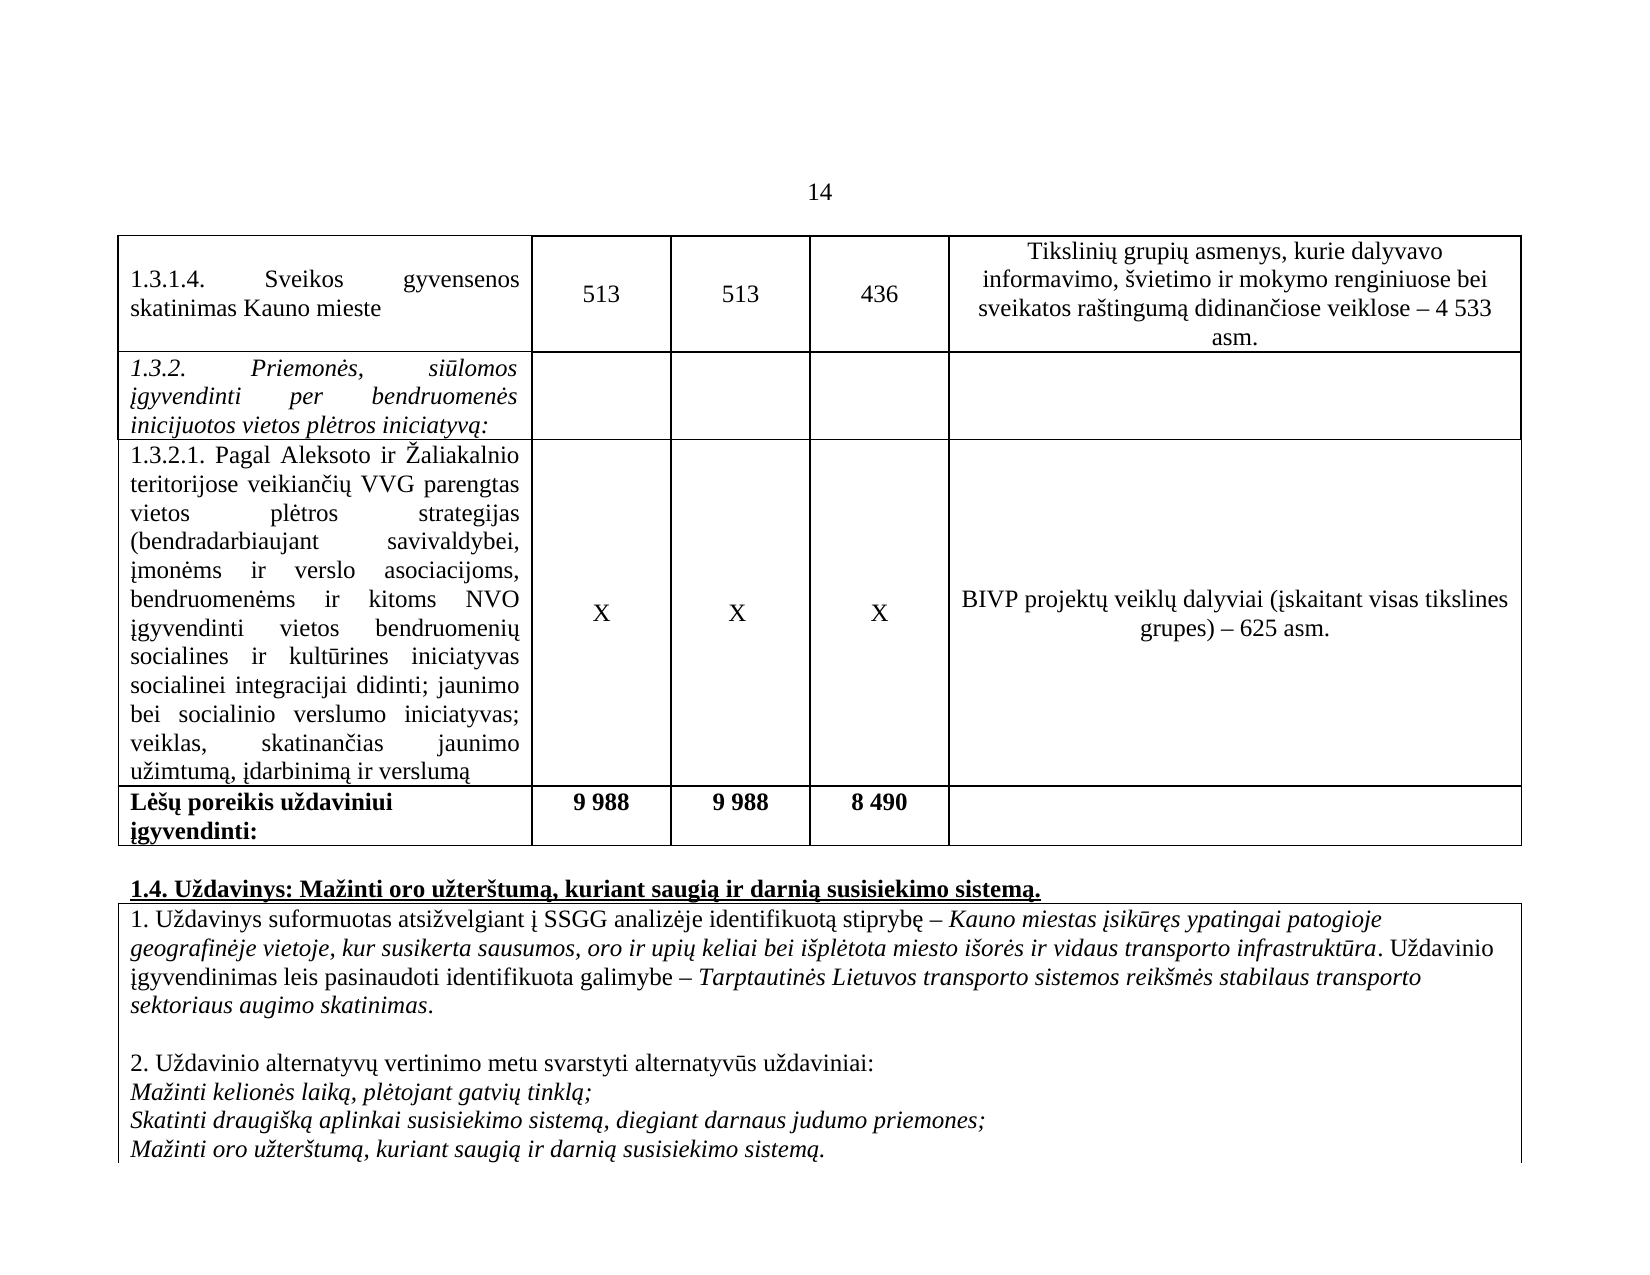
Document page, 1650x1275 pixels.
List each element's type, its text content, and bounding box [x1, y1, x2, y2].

table_header [1403, 875, 1521, 903]
table_cell Mažinti kelionės laiką, plėtojant gatvių tinklą; [119, 1077, 1521, 1106]
table_cell Tikslinių grupių asmenys, kurie dalyvavo informavimo, švietimo ir mokymo renginiuose bei sveikatos raštingumą didinančiose veiklose – 4 533 asm. [950, 237, 1520, 351]
table_cell 1. Uždavinys suformuotas atsižvelgiant į SSGG analizėje identifikuotą stiprybę – Kauno miestas įsikūręs ypatingai patogioje geografinėje vietoje, kur susikerta sausumos, oro ir upių keliai bei išplėtota miesto išorės ir vidaus transporto infrastruktūra. Uždavinio įgyvendinimas leis pasinaudoti identifikuota galimybe – Tarptautinės Lietuvos transporto sistemos reikšmės stabilaus transporto sektoriaus augimo skatinimas. [119, 904, 1521, 1019]
table_cell [533, 353, 670, 439]
table_cell 1.3.2. Priemonės, siūlomos įgyvendinti per bendruomenės inicijuotos vietos plėtros iniciatyvą: [119, 352, 531, 439]
table_cell [811, 353, 948, 439]
table_cell 513 [533, 237, 670, 351]
table_cell 9 988 [672, 787, 809, 845]
table_cell Mažinti oro užterštumą, kuriant saugią ir darnią susisiekimo sistemą. [119, 1134, 1521, 1163]
table_cell X [672, 440, 809, 785]
table_cell X [533, 440, 670, 785]
table_cell BIVP projektų veiklų dalyviai (įskaitant visas tikslines grupes) – 625 asm. [950, 440, 1521, 785]
table_cell [950, 787, 1521, 845]
table_cell 8 490 [811, 787, 948, 845]
table_cell X [811, 440, 948, 785]
table_header 1.4. Uždavinys: Mažinti oro užterštumą, kuriant saugią ir darnią susisiekimo sistemą. [118, 875, 1290, 903]
table_cell [672, 353, 809, 439]
table_cell 2. Uždavinio alternatyvų vertinimo metu svarstyti alternatyvūs uždaviniai: [119, 1048, 1521, 1077]
table_cell [119, 1019, 1521, 1048]
table_cell 1.3.1.4. Sveikos gyvensenos skatinimas Kauno mieste [119, 236, 531, 351]
table_cell 513 [672, 237, 809, 351]
table_cell 1.3.2.1. Pagal Aleksoto ir Žaliakalnio teritorijose veikiančių VVG parengtas vietos plėtros strategijas (bendradarbiaujant savivaldybei, įmonėms ir verslo asociacijoms, bendruomenėms ir kitoms NVO įgyvendinti vietos bendruomenių socialines ir kultūrines iniciatyvas socialinei integracijai didinti; jaunimo bei socialinio verslumo iniciatyvas; veiklas, skatinančias jaunimo užimtumą, įdarbinimą ir verslumą [119, 440, 531, 785]
table_cell 9 988 [533, 787, 670, 845]
table_cell Lėšų poreikis uždaviniui įgyvendinti: [119, 787, 531, 845]
table_cell 436 [811, 237, 948, 351]
table_cell [950, 353, 1520, 439]
table_header [1290, 875, 1402, 903]
table_cell Skatinti draugišką aplinkai susisiekimo sistemą, diegiant darnaus judumo priemones; [119, 1106, 1521, 1134]
